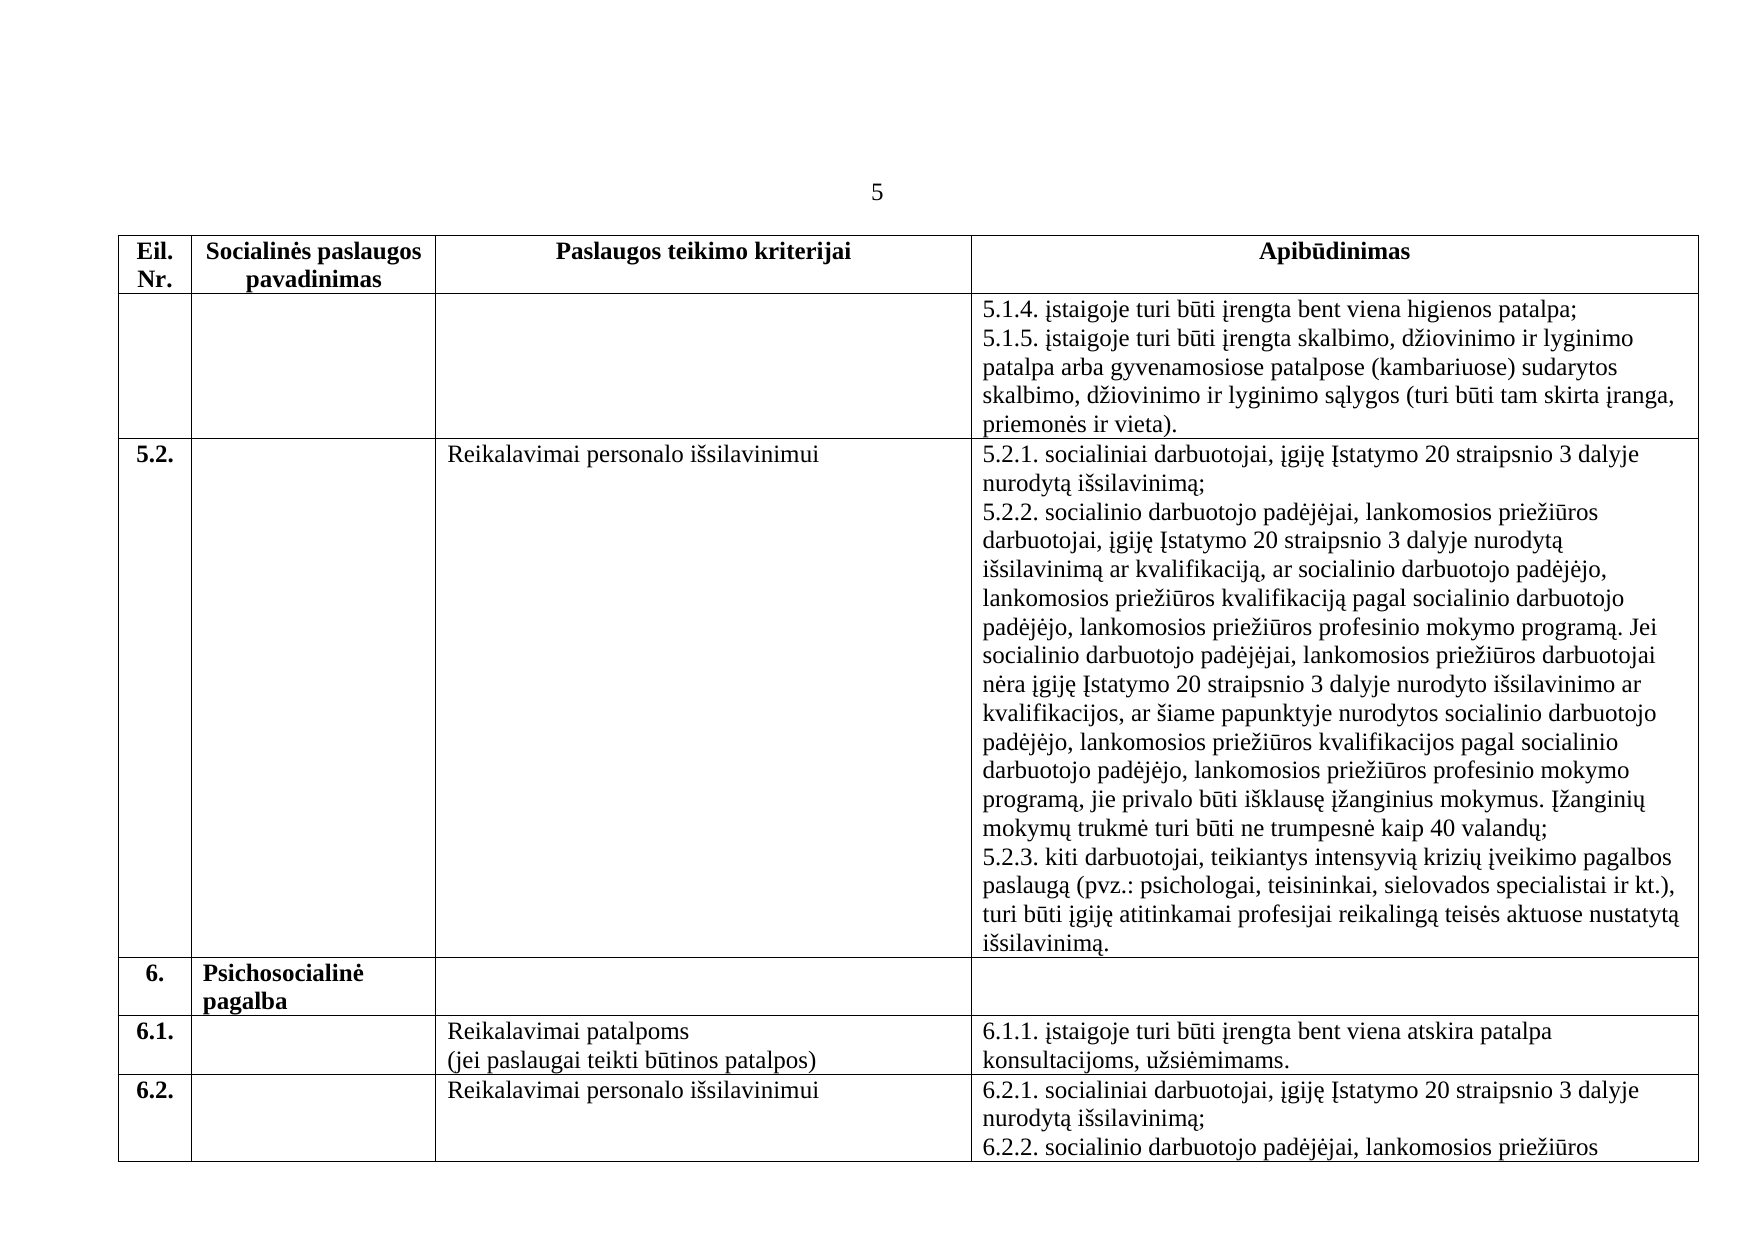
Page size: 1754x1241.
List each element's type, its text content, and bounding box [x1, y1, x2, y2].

table_cell 5.2.1. socialiniai darbuotojai, įgiję Įstatymo 20 straipsnio 3 dalyje nurodytą išsilavinimą; 5.2.2. socialinio darbuotojo padėjėjai, lankomosios priežiūros darbuotojai, įgiję Įstatymo 20 straipsnio 3 dalyje nurodytą išsilavinimą ar kvalifikaciją, ar socialinio darbuotojo padėjėjo, lankomosios priežiūros kvalifikaciją pagal socialinio darbuotojo padėjėjo, lankomosios priežiūros profesinio mokymo programą. Jei socialinio darbuotojo padėjėjai, lankomosios priežiūros darbuotojai nėra įgiję Įstatymo 20 straipsnio 3 dalyje nurodyto išsilavinimo ar kvalifikacijos, ar šiame papunktyje nurodytos socialinio darbuotojo padėjėjo, lankomosios priežiūros kvalifikacijos pagal socialinio darbuotojo padėjėjo, lankomosios priežiūros profesinio mokymo programą, jie privalo būti išklausę įžanginius mokymus. Įžanginių mokymų trukmė turi būti ne trumpesnė kaip 40 valandų; 5.2.3. kiti darbuotojai, teikiantys intensyvią krizių įveikimo pagalbos paslaugą (pvz.: psichologai, teisininkai, sielovados specialistai ir kt.), turi būti įgiję atitinkamai profesijai reikalingą teisės aktuose nustatytą išsilavinimą. [972, 439, 1698, 957]
table_cell 6.2.1. socialiniai darbuotojai, įgiję Įstatymo 20 straipsnio 3 dalyje nurodytą išsilavinimą; 6.2.2. socialinio darbuotojo padėjėjai, lankomosios priežiūros [972, 1075, 1698, 1161]
table_cell [119, 294, 191, 438]
table_cell 5.1.4. įstaigoje turi būti įrengta bent viena higienos patalpa; 5.1.5. įstaigoje turi būti įrengta skalbimo, džiovinimo ir lyginimo patalpa arba gyvenamosiose patalpose (kambariuose) sudarytos skalbimo, džiovinimo ir lyginimo sąlygos (turi būti tam skirta įranga, priemonės ir vieta). [972, 294, 1698, 438]
table_cell [192, 439, 435, 957]
table_cell Psichosocialinė pagalba [192, 958, 435, 1015]
table_cell 5.2. [119, 439, 191, 957]
table_cell 6. [119, 958, 191, 1015]
table_header Apibūdinimas [972, 236, 1698, 293]
table_cell Reikalavimai personalo išsilavinimui [436, 439, 971, 957]
table_header Eil. Nr. [119, 236, 191, 293]
table_cell [192, 294, 435, 438]
table_cell [192, 1016, 435, 1074]
table_cell 6.2. [119, 1075, 191, 1161]
table_cell [436, 958, 971, 1015]
table_header Paslaugos teikimo kriterijai [436, 236, 971, 293]
table_cell 6.1. [119, 1016, 191, 1074]
table_cell [192, 1075, 435, 1161]
table_cell Reikalavimai personalo išsilavinimui [436, 1075, 971, 1161]
table_cell 6.1.1. įstaigoje turi būti įrengta bent viena atskira patalpa konsultacijoms, užsiėmimams. [972, 1016, 1698, 1074]
table_cell [436, 294, 971, 438]
table_header Socialinės paslaugos pavadinimas [192, 236, 435, 293]
table_cell [972, 958, 1698, 1015]
table_cell Reikalavimai patalpoms (jei paslaugai teikti būtinos patalpos) [436, 1016, 971, 1074]
